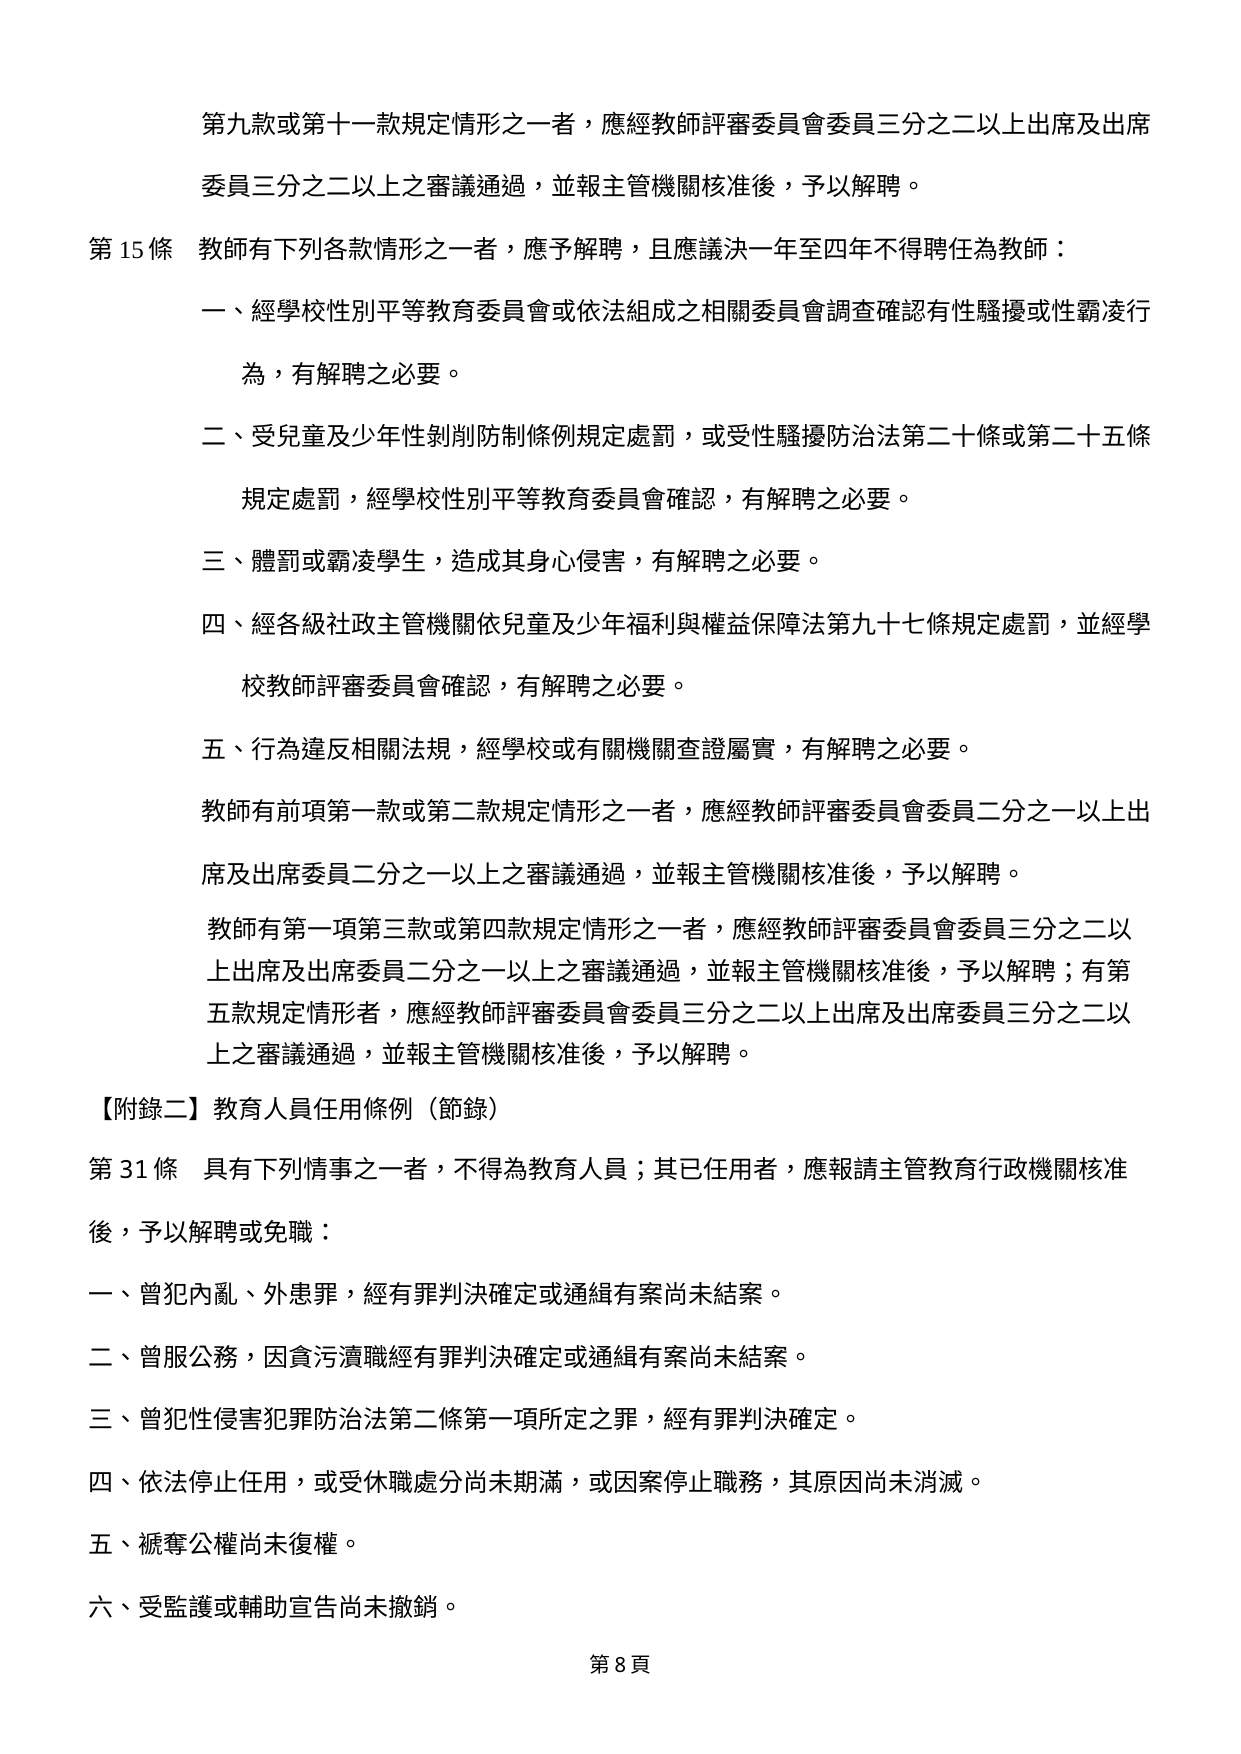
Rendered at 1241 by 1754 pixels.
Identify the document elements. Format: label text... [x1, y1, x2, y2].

text 三、體罰或霸凌學生，造成其身心侵害，有解聘之必要。 [201, 518, 1152, 581]
text 一、曾犯內亂、外患罪，經有罪判決確定或通緝有案尚未結案。 [89, 1251, 1152, 1314]
text 【附錄二】教育人員任用條例（節錄） [89, 1085, 1152, 1126]
text 二、曾服公務，因貪污瀆職經有罪判決確定或通緝有案尚未結案。 [89, 1314, 1152, 1376]
text 第31條 具有下列情事之一者，不得為教育人員；其已任用者，應報請主管教育行政機關核准後，予以解聘或免職： [89, 1126, 1152, 1251]
text 四、經各級社政主管機關依兒童及少年福利與權益保障法第九十七條規定處罰，並經學校教師評審委員會確認，有解聘之必要。 [201, 581, 1152, 706]
text 四、依法停止任用，或受休職處分尚未期滿，或因案停止職務，其原因尚未消滅。 [89, 1439, 1152, 1501]
text 二、受兒童及少年性剝削防制條例規定處罰，或受性騷擾防治法第二十條或第二十五條規定處罰，經學校性別平等教育委員會確認，有解聘之必要。 [201, 393, 1152, 518]
text 教師有第一項第七款或第十款規定情形之一者，應經教師評審委員會委員三分之二以上出席及出席委員二分之一以上之審議通過，並報主管機關核准後，予以解聘；有第八款、第九款或第十一款規定情形之一者，應經教師評審委員會委員三分之二以上出席及出席委員三分之二以上之審議通過，並報主管機關核准後，予以解聘。 [201, 81, 1152, 206]
text 第15條 教師有下列各款情形之一者，應予解聘，且應議決一年至四年不得聘任為教師： [89, 206, 1152, 268]
text 五、褫奪公權尚未復權。 [89, 1501, 1152, 1564]
text 教師有第一項第三款或第四款規定情形之一者，應經教師評審委員會委員三分之二以上出席及出席委員二分之一以上之審議通過，並報主管機關核准後，予以解聘；有第五款規定情形者，應經教師評審委員會委員三分之二以上出席及出席委員三分之二以上之審議通過，並報主管機關核准後，予以解聘。 [207, 906, 1152, 1072]
text 三、曾犯性侵害犯罪防治法第二條第一項所定之罪，經有罪判決確定。 [89, 1376, 1152, 1439]
text 五、行為違反相關法規，經學校或有關機關查證屬實，有解聘之必要。 [201, 706, 1152, 768]
text 一、經學校性別平等教育委員會或依法組成之相關委員會調查確認有性騷擾或性霸凌行為，有解聘之必要。 [201, 268, 1152, 393]
text 教師有前項第一款或第二款規定情形之一者，應經教師評審委員會委員二分之一以上出席及出席委員二分之一以上之審議通過，並報主管機關核准後，予以解聘。 [201, 768, 1152, 893]
text 六、受監護或輔助宣告尚未撤銷。 [89, 1564, 1152, 1626]
